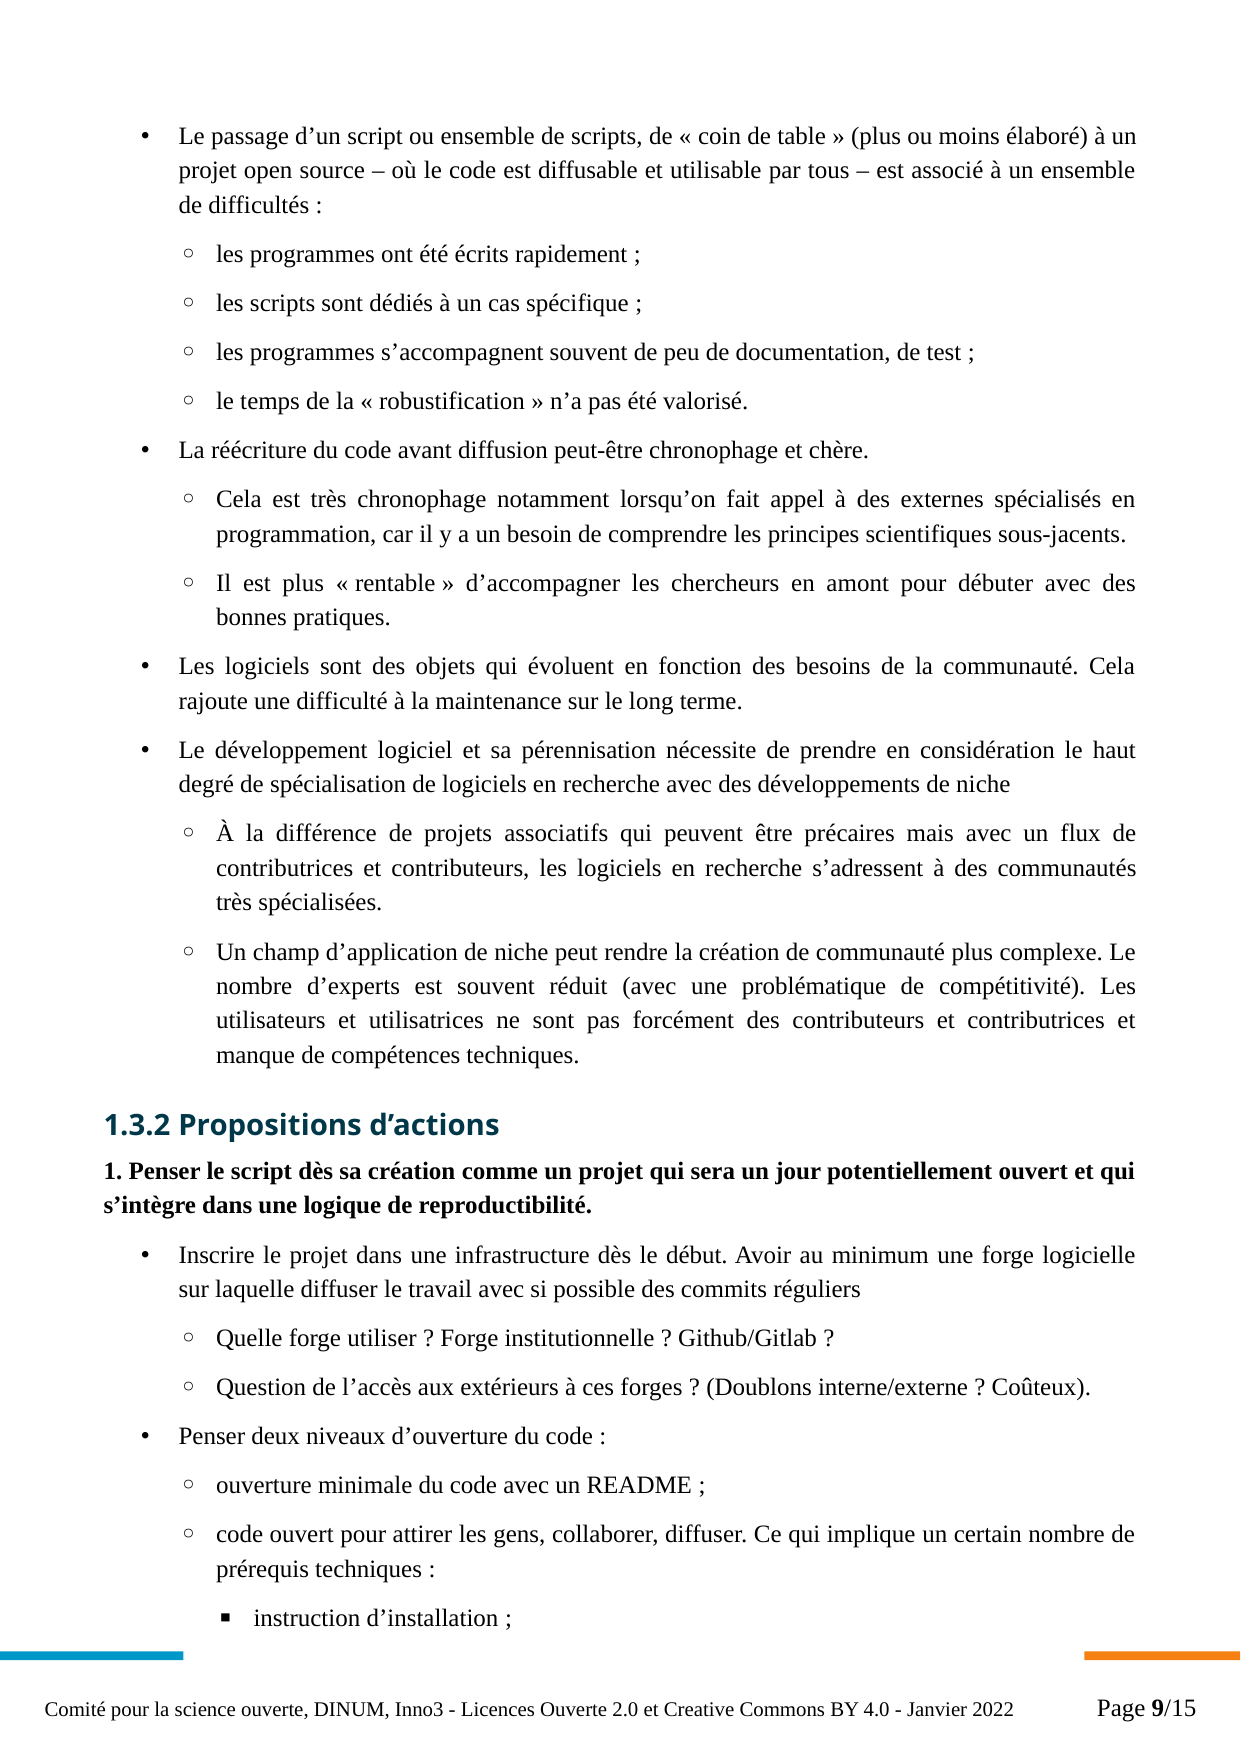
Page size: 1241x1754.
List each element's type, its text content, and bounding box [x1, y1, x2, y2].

list le temps de la « robustification » n’a pas été valorisé. [178, 386, 1137, 415]
list Quelle forge utiliser ? Forge institutionnelle ? Github/Gitlab ? [178, 1323, 1137, 1352]
list Un champ d’application de niche peut rendre la création de communauté plus complexe. Le nombre d’experts est souvent réduit (avec une problématique de compétitivité). Les utilisateurs et utilisatrices ne sont pas forcément des contributeurs et contributrices et manque de compétences techniques. [178, 937, 1137, 1069]
list ouverture minimale du code avec un README ; [178, 1470, 1137, 1499]
list Inscrire le projet dans une infrastructure dès le début. Avoir au minimum une forge logicielle sur laquelle diffuser le travail avec si possible des commits réguliers [141, 1240, 1137, 1303]
list Le passage d’un script ou ensemble de scripts, de « coin de table » (plus ou moins élaboré) à un projet open source – où le code est diffusable et utilisable par tous – est associé à un ensemble de difficultés : [141, 121, 1137, 219]
list les scripts sont dédiés à un cas spécifique ; [178, 288, 1137, 317]
list À la différence de projets associatifs qui peuvent être précaires mais avec un flux de contributrices et contributeurs, les logiciels en recherche s’adressent à des communautés très spécialisées. [178, 818, 1137, 916]
list code ouvert pour attirer les gens, collaborer, diffuser. Ce qui implique un certain nombre de prérequis techniques : [178, 1519, 1137, 1583]
subtitle Propositions d’actions [103, 1104, 1137, 1144]
list les programmes ont été écrits rapidement ; [178, 239, 1137, 268]
list les programmes s’accompagnent souvent de peu de documentation, de test ; [178, 337, 1137, 366]
list Penser deux niveaux d’ouverture du code : [141, 1421, 1137, 1450]
list Le développement logiciel et sa pérennisation nécessite de prendre en considération le haut degré de spécialisation de logiciels en recherche avec des développements de niche [141, 735, 1137, 798]
list Question de l’accès aux extérieurs à ces forges ? (Doublons interne/externe ? Coûteux). [178, 1372, 1137, 1401]
list instruction d’installation ; [216, 1603, 1137, 1632]
list La réécriture du code avant diffusion peut-être chronophage et chère. [141, 435, 1137, 464]
list Il est plus « rentable » d’accompagner les chercheurs en amont pour débuter avec des bonnes pratiques. [178, 568, 1137, 631]
list Cela est très chronophage notamment lorsqu’on fait appel à des externes spécialisés en programmation, car il y a un besoin de comprendre les principes scientifiques sous-jacents. [178, 484, 1137, 548]
list Les logiciels sont des objets qui évoluent en fonction des besoins de la communauté. Cela rajoute une difficulté à la maintenance sur le long terme. [141, 651, 1137, 715]
text 1. Penser le script dès sa création comme un projet qui sera un jour potentiellement ouvert et qui s’intègre dans une logique de reproductibilité. [103, 1156, 1137, 1219]
